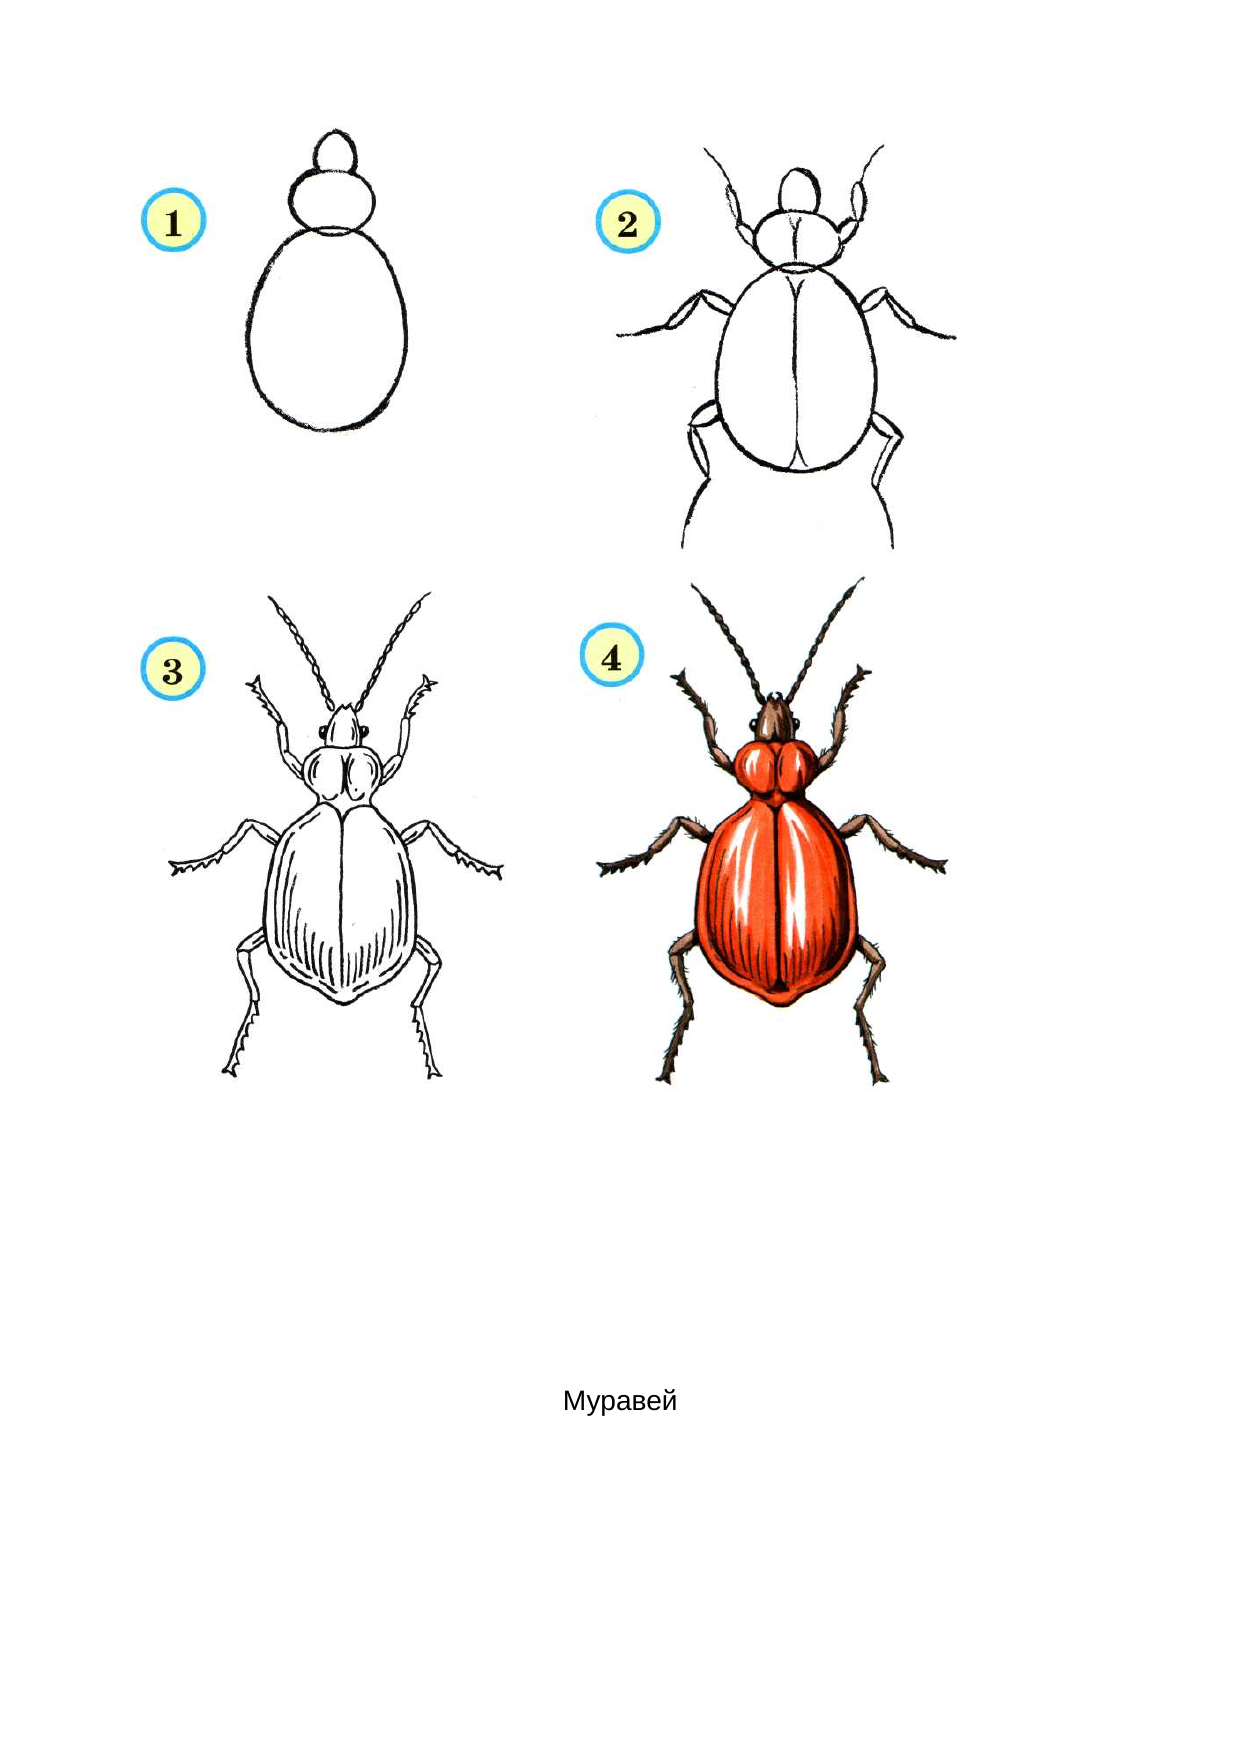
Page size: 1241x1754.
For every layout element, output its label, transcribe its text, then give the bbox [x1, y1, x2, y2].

text Муравей [118, 1384, 1122, 1416]
picture [118, 118, 983, 1097]
